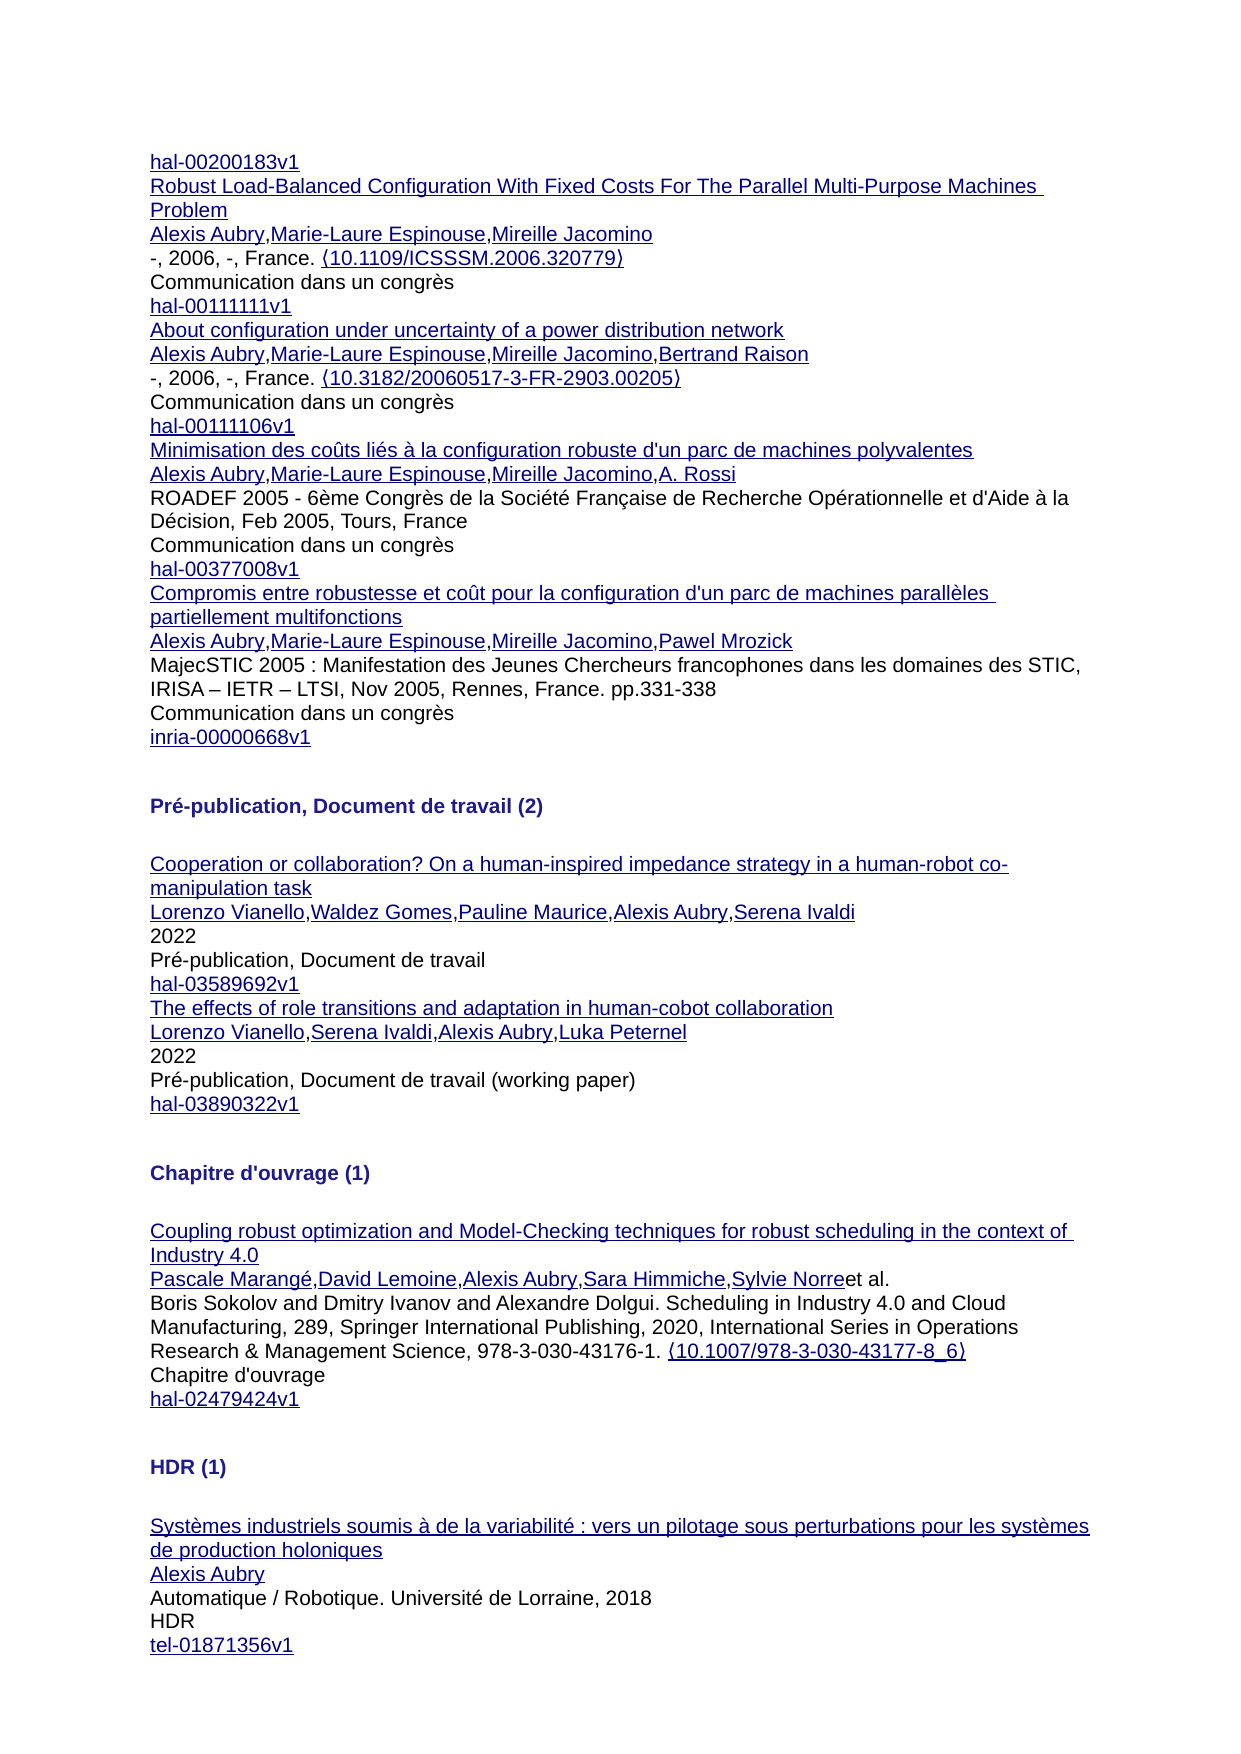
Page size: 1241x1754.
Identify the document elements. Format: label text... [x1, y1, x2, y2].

table_cell Minimisation des coûts liés à la configuration robuste d'un parc de machines polyvalentes Alexis Aubry,Marie-Laure Espinouse,Mireille Jacomino,A. Rossi ROADEF 2005 - 6ème Congrès de la Société Française de Recherche Opérationnelle et d'Aide à la Décision, Feb 2005, Tours, France Communication dans un congrès hal-00377008v1 [150, 438, 1090, 581]
table_cell The effects of role transitions and adaptation in human-cobot collaboration Lorenzo Vianello,Serena Ivaldi,Alexis Aubry,Luka Peternel 2022 Pré-publication, Document de travail (working paper) hal-03890322v1 [150, 996, 1090, 1116]
table_header Cooperation or collaboration? On a human-inspired impedance strategy in a human-robot co-manipulation task Lorenzo Vianello,Waldez Gomes,Pauline Maurice,Alexis Aubry,Serena Ivaldi 2022 Pré-publication, Document de travail hal-03589692v1 [150, 852, 1090, 996]
table_cell About configuration under uncertainty of a power distribution network Alexis Aubry,Marie-Laure Espinouse,Mireille Jacomino,Bertrand Raison -, 2006, -, France. ⟨10.3182/20060517-3-FR-2903.00205⟩ Communication dans un congrès hal-00111106v1 [150, 318, 1090, 437]
table_cell hal-00200183v1 [150, 150, 1090, 174]
table_cell Robust Load-Balanced Configuration With Fixed Costs For The Parallel Multi-Purpose Machines Problem Alexis Aubry,Marie-Laure Espinouse,Mireille Jacomino -, 2006, -, France. ⟨10.1109/ICSSSM.2006.320779⟩ Communication dans un congrès hal-00111111v1 [150, 174, 1090, 318]
table_header Systèmes industriels soumis à de la variabilité : vers un pilotage sous perturbations pour les systèmes [150, 1514, 1090, 1534]
table_cell Compromis entre robustesse et coût pour la configuration d'un parc de machines parallèles partiellement multifonctions Alexis Aubry,Marie-Laure Espinouse,Mireille Jacomino,Pawel Mrozick MajecSTIC 2005 : Manifestation des Jeunes Chercheurs francophones dans les domaines des STIC, IRISA – IETR – LTSI, Nov 2005, Rennes, France. pp.331-338 Communication dans un congrès inria-00000668v1 [150, 581, 1090, 749]
table_header de production holoniques Alexis Aubry Automatique / Robotique. Université de Lorraine, 2018 HDR tel-01871356v1 [150, 1536, 1090, 1657]
table_header Coupling robust optimization and Model-Checking techniques for robust scheduling in the context of Industry 4.0 Pascale Marangé,David Lemoine,Alexis Aubry,Sara Himmiche,Sylvie Norreet al. Boris Sokolov and Dmitry Ivanov and Alexandre Dolgui. Scheduling in Industry 4.0 and Cloud Manufacturing, 289, Springer International Publishing, 2020, International Series in Operations Research & Management Science, 978-3-030-43176-1. ⟨10.1007/978-3-030-43177-8_6⟩ Chapitre d'ouvrage hal-02479424v1 [150, 1219, 1090, 1410]
subtitle Pré-publication, Document de travail (2) [150, 794, 1090, 818]
subtitle HDR (1) [150, 1455, 1090, 1479]
subtitle Chapitre d'ouvrage (1) [150, 1160, 1090, 1184]
